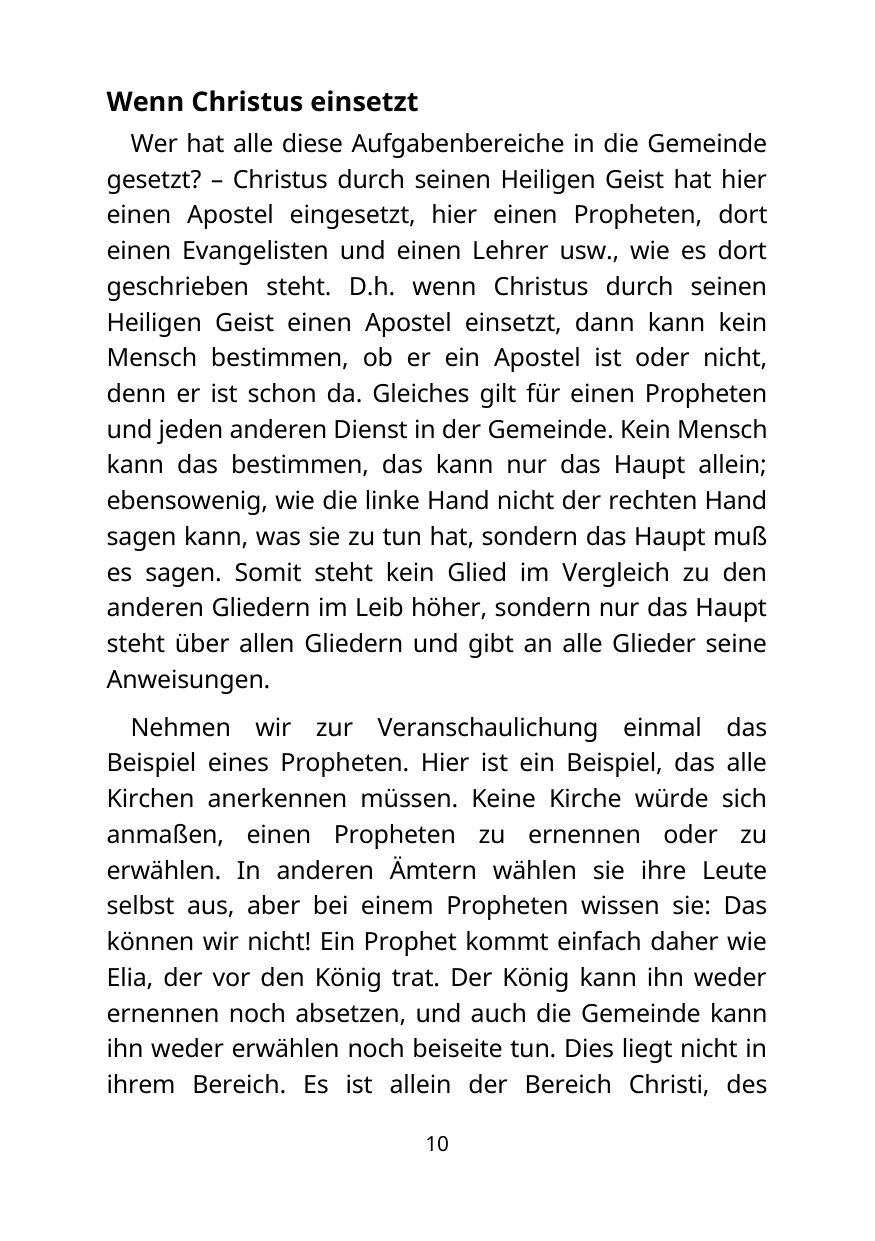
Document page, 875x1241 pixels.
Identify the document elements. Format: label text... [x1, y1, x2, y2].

text Nehmen wir zur Veranschaulichung einmal das Beispiel eines Propheten. Hier ist ein Beispiel, das alle Kirchen anerkennen müssen. Keine Kirche würde sich anmaßen, einen Propheten zu ernennen oder zu erwählen. In anderen Ämtern wählen sie ihre Leute selbst aus, aber bei einem Propheten wissen sie: Das können wir nicht! Ein Prophet kommt einfach daher wie Elia, der vor den König trat. Der König kann ihn weder ernennen noch absetzen, und auch die Gemeinde kann ihn weder erwählen noch beiseite tun. Dies liegt nicht in ihrem Bereich. Es ist allein der Bereich Christi, des [106, 709, 768, 1101]
text Wer hat alle diese Aufgabenbereiche in die Gemeinde gesetzt? – Christus durch seinen Heiligen Geist hat hier einen Apostel eingesetzt, hier einen Propheten, dort einen Evangelisten und einen Lehrer usw., wie es dort geschrieben steht. D.h. wenn Christus durch seinen Heiligen Geist einen Apostel einsetzt, dann kann kein Mensch bestimmen, ob er ein Apostel ist oder nicht, denn er ist schon da. Gleiches gilt für einen Propheten und jeden anderen Dienst in der Gemeinde. Kein Mensch kann das bestimmen, das kann nur das Haupt allein; ebensowenig, wie die linke Hand nicht der rechten Hand sagen kann, was sie zu tun hat, sondern das Haupt muß es sagen. Somit steht kein Glied im Vergleich zu den anderen Gliedern im Leib höher, sondern nur das Haupt steht über allen Gliedern und gibt an alle Glieder seine Anweisungen. [106, 126, 768, 696]
subtitle Wenn Christus einsetzt [106, 83, 768, 119]
